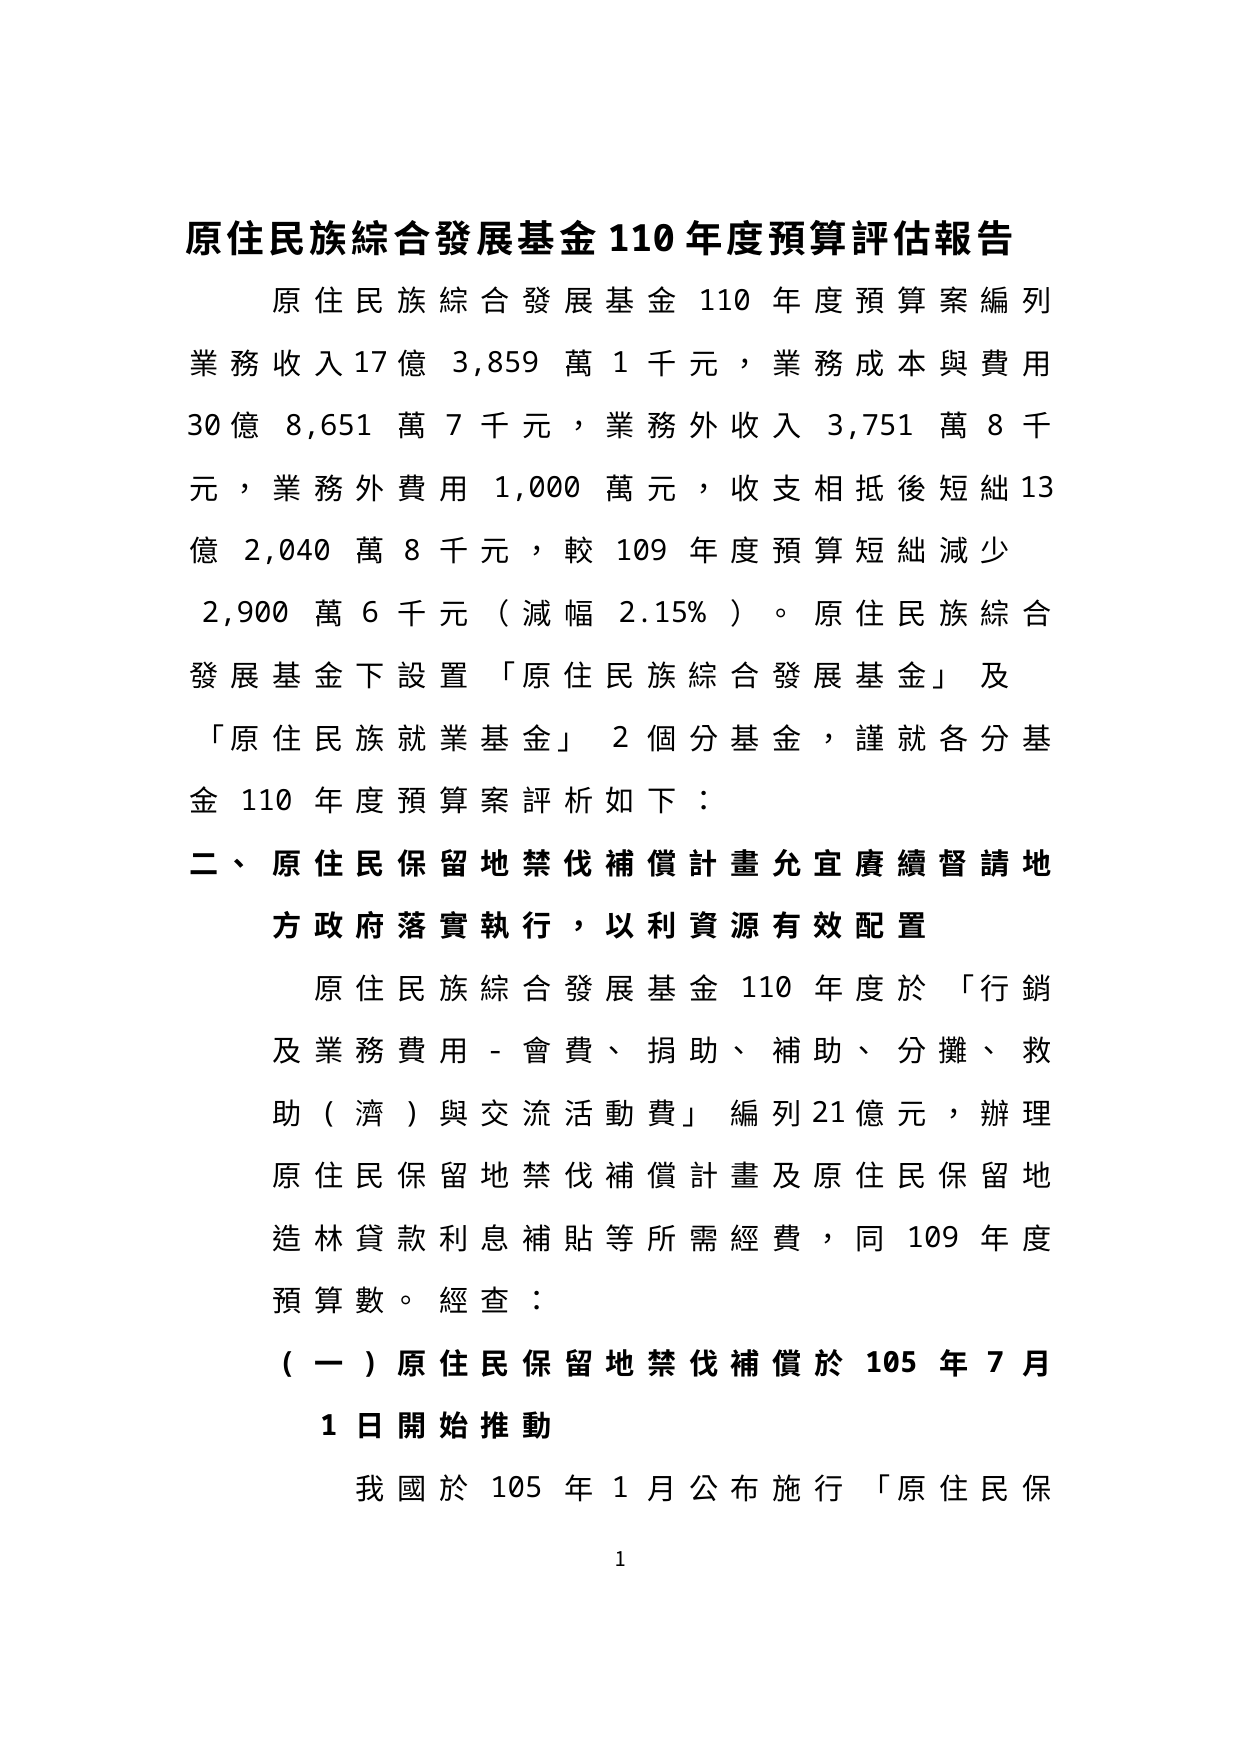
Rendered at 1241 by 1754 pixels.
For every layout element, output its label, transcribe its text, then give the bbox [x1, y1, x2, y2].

text (一)原住民保留地禁伐補償於105年7月1日開始推動 [242, 1320, 1058, 1445]
text 原住民族綜合發展基金110年度預算評估報告 [183, 195, 1058, 257]
text 二、原住民保留地禁伐補償計畫允宜賡續督請地方政府落實執行，以利資源有效配置 [183, 820, 1058, 945]
text 原住民族綜合發展基金110年度預算案編列業務收入17億3,859萬1千元，業務成本與費用30億8,651萬7千元，業務外收入3,751萬8千元，業務外費用1,000萬元，收支相抵後短絀13億2,040萬8千元，較109年度預算短絀減少2,900萬6千元（減幅2.15%）。原住民族綜合發展基金下設置「原住民族綜合發展基金」及「原住民族就業基金」2個分基金，謹就各分基金110年度預算案評析如下： [183, 257, 1058, 820]
text 原住民族綜合發展基金110年度於「行銷及業務費用-會費、捐助、補助、分攤、救助(濟)與交流活動費」編列21億元，辦理原住民保留地禁伐補償計畫及原住民保留地造林貸款利息補貼等所需經費，同109年度預算數。經查： [242, 945, 1058, 1320]
text 我國於105年1月公布施行「原住民保 [271, 1445, 1058, 1507]
